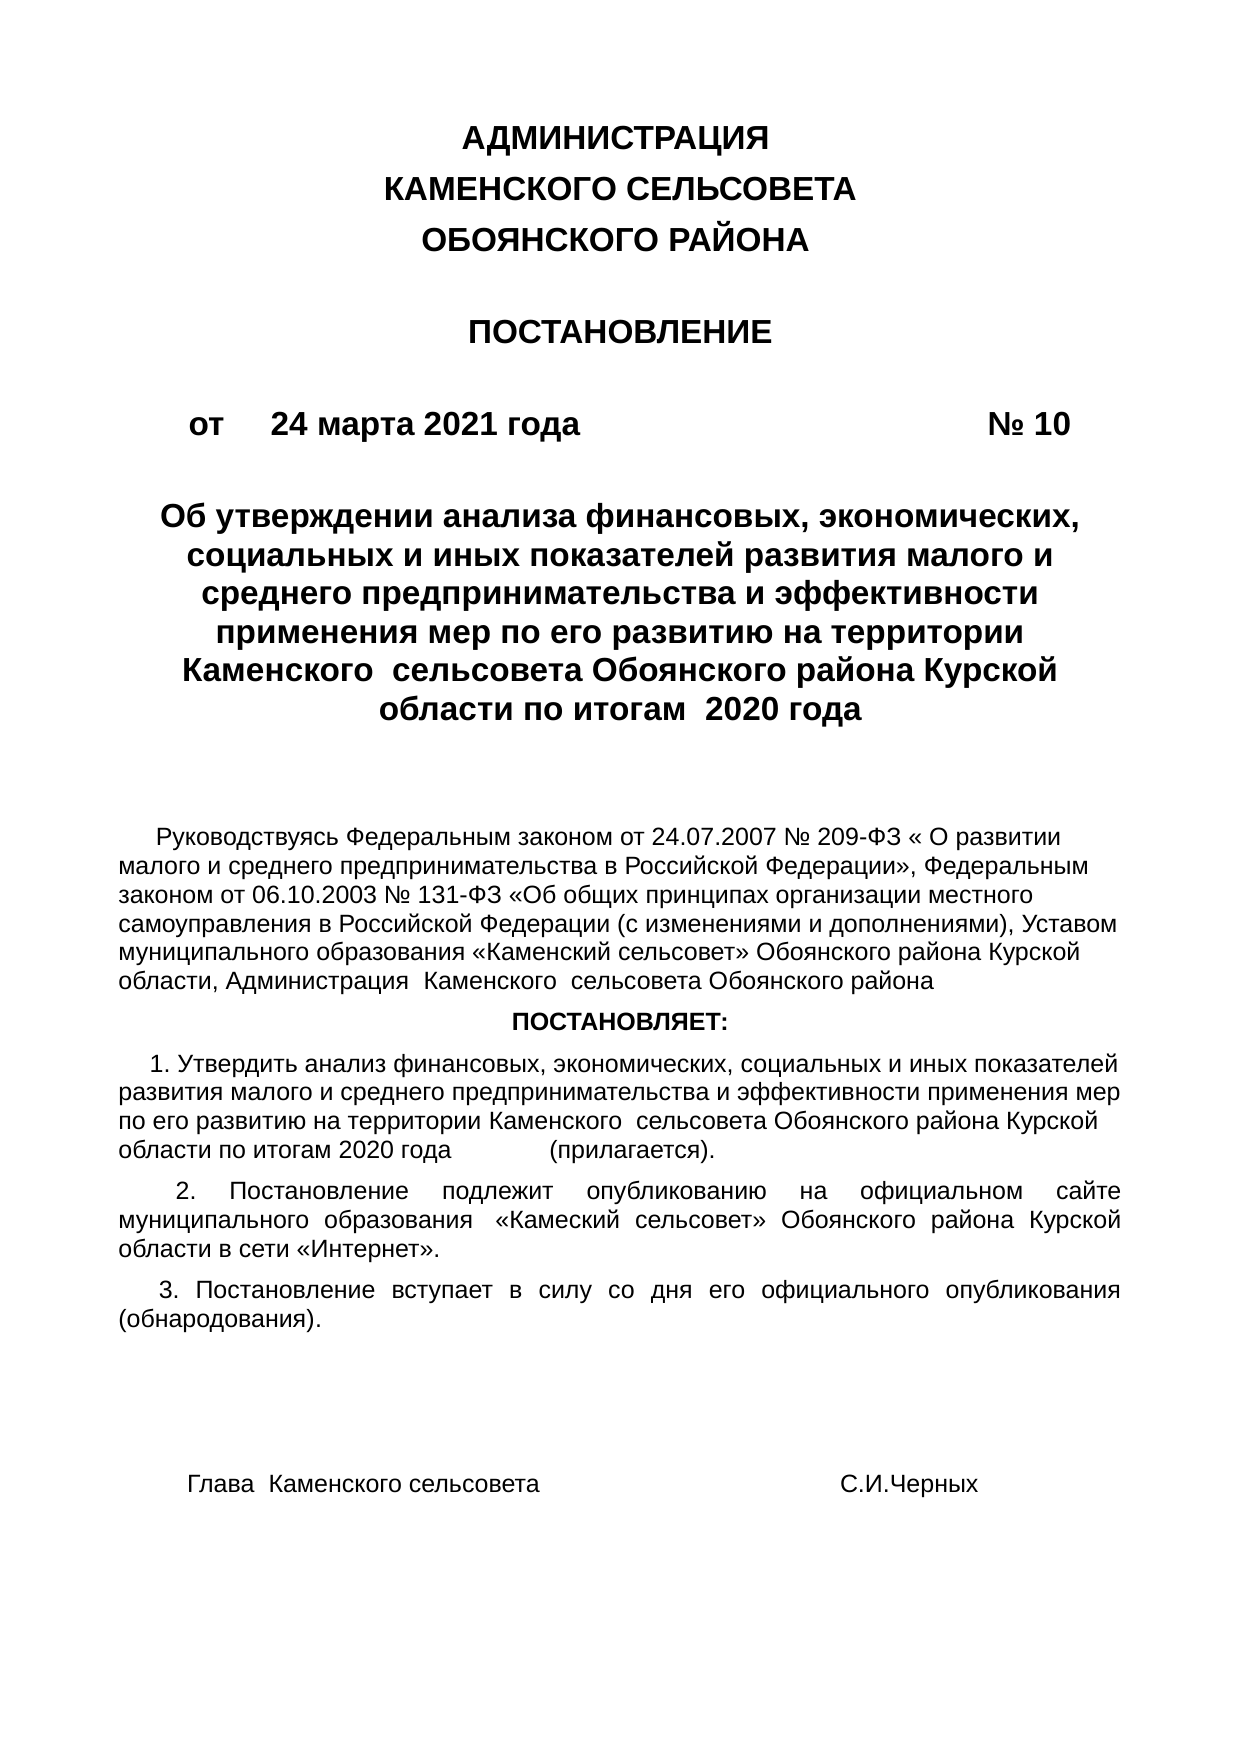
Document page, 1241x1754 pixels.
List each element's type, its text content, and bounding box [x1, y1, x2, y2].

text Глава Каменского сельсовета С.И.Черных [118, 1469, 1122, 1498]
text ОБОЯНСКОГО РАЙОНА [118, 220, 1122, 258]
text 1. Утвердить анализ финансовых, экономических, социальных и иных показателей развития малого и среднего предпринимательства и эффективности применения мер по его развитию на территории Каменского сельсовета Обоянского района Курской области по итогам 2020 года (прилагается). [118, 1048, 1122, 1164]
text 2. Постановление подлежит опубликованию на официальном сайте муниципального образования «Камеский сельсовет» Обоянского района Курской области в сети «Интернет». [118, 1176, 1122, 1262]
text 3. Постановление вступает в силу со дня его официального опубликования (обнародования). [118, 1275, 1122, 1333]
text от 24 марта 2021 года № 10 [118, 404, 1122, 443]
text КАМЕНСКОГО СЕЛЬСОВЕТА [118, 169, 1122, 207]
text ПОСТАНОВЛЯЕТ: [118, 1007, 1122, 1036]
text АДМИНИСТРАЦИЯ [118, 118, 1122, 157]
text ПОСТАНОВЛЕНИЕ [118, 312, 1122, 351]
text Об утверждении анализа финансовых, экономических, социальных и иных показателей развития малого и среднего предпринимательства и эффективности применения мер по его развитию на территории Каменского сельсовета Обоянского района Курской области по итогам 2020 года [118, 497, 1122, 727]
text Руководствуясь Федеральным законом от 24.07.2007 № 209-ФЗ « О развитии малого и среднего предпринимательства в Российской Федерации», Федеральным законом от 06.10.2003 № 131-ФЗ «Об общих принципах организации местного самоуправления в Российской Федерации (с изменениями и дополнениями), Уставом муниципального образования «Каменский сельсовет» Обоянского района Курской области, Администрация Каменского сельсовета Обоянского района [118, 822, 1122, 995]
